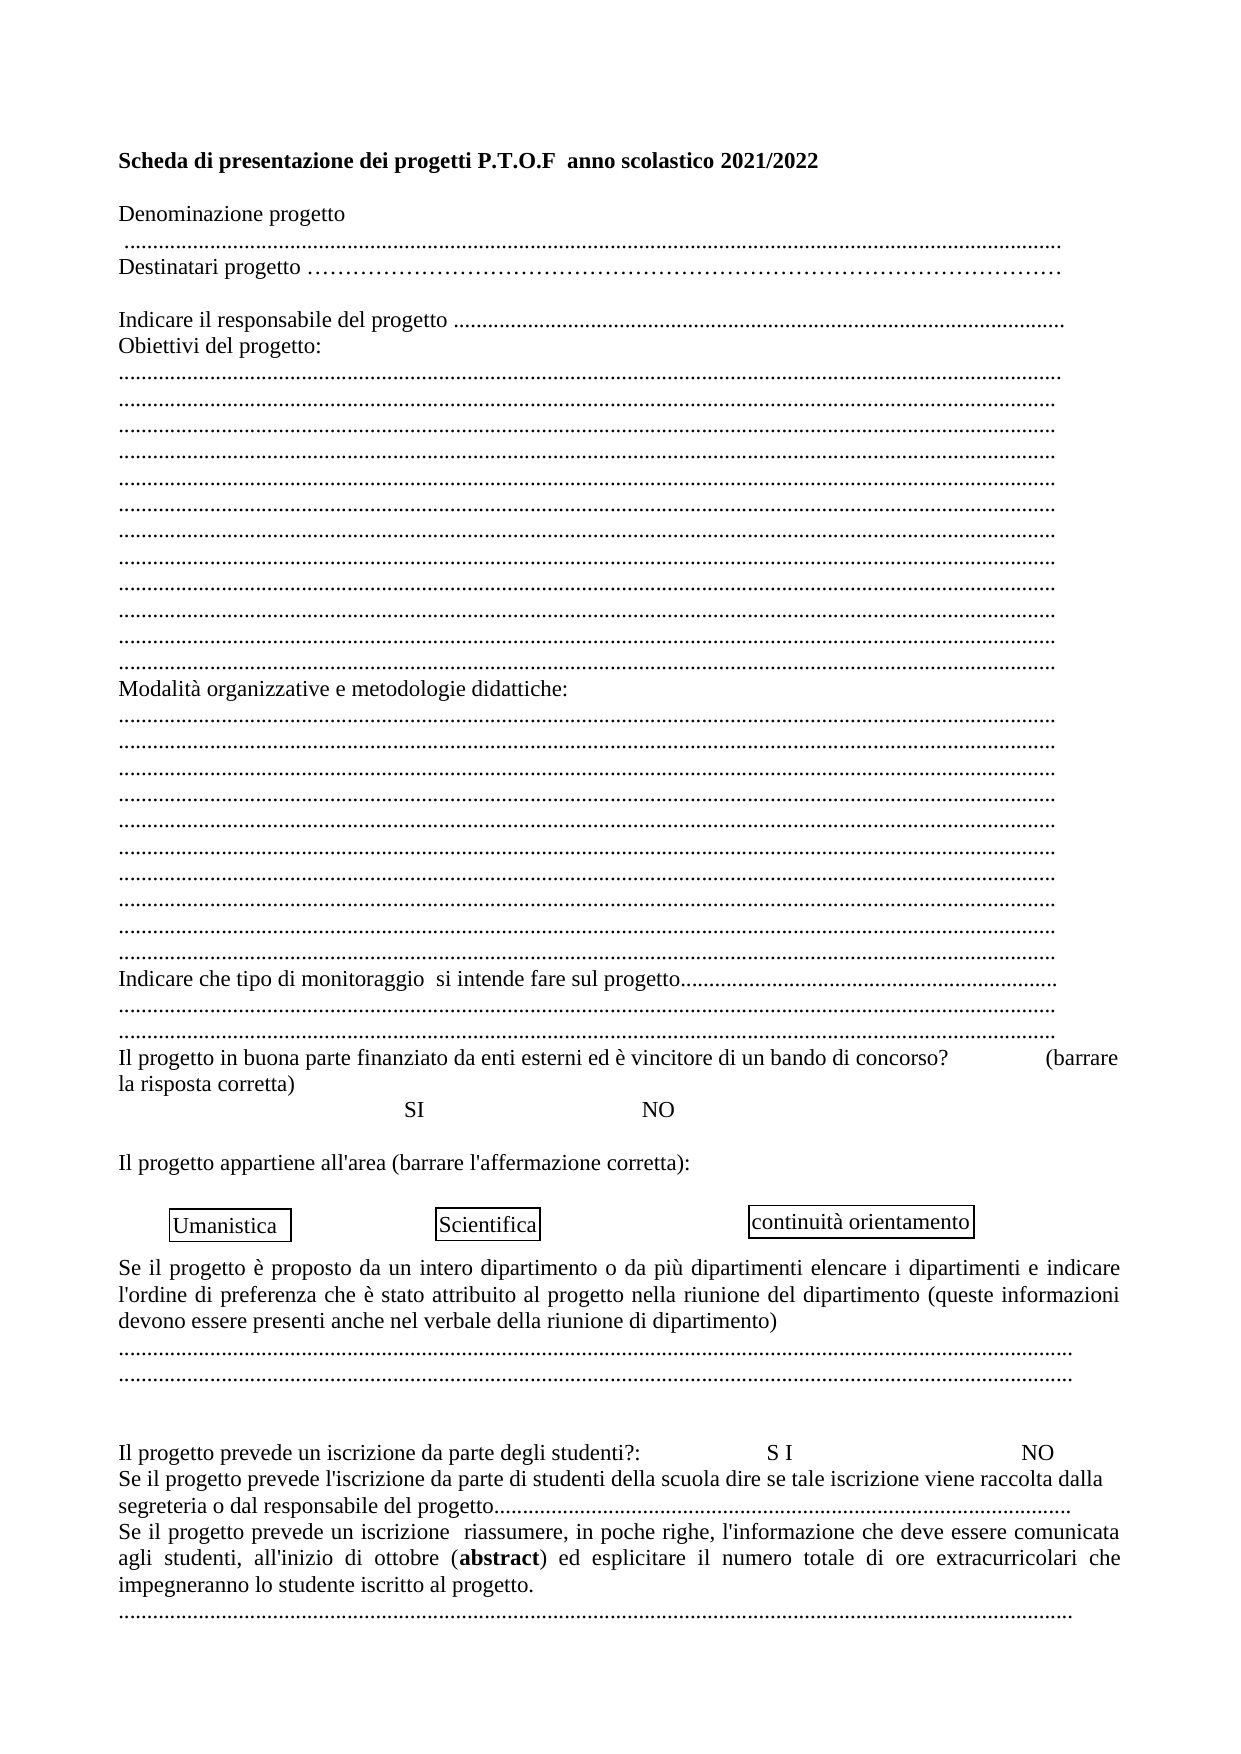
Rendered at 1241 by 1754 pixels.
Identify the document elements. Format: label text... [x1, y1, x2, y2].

text SI NO [118, 1096, 1122, 1123]
text ....................................................................................................................................................................... [118, 1597, 1122, 1623]
text .................................................................................................................................................................... [118, 806, 1122, 833]
text .................................................................................................................................................................... [118, 569, 1122, 596]
text .................................................................................................................................................................... [118, 622, 1122, 648]
text Obiettivi del progetto: [118, 332, 1122, 358]
text Scheda di presentazione dei progetti P.T.O.F anno scolastico 2021/2022 [118, 148, 1122, 174]
text Se il progetto è proposto da un intero dipartimento o da più dipartimenti elencare i dipartimenti e indicare l'ordine di preferenza che è stato attribuito al progetto nella riunione del dipartimento (queste informazioni devono essere presenti anche nel verbale della riunione di dipartimento) [118, 1254, 1122, 1333]
text continuità orientamento [751, 1208, 971, 1235]
text .................................................................................................................................................................... [118, 227, 1122, 253]
text Indicare il responsabile del progetto ........................................................................................................... [118, 306, 1122, 332]
text ..................................................................................................................................................................... [118, 358, 1122, 385]
text Se il progetto prevede l'iscrizione da parte di studenti della scuola dire se tale iscrizione viene raccolta dalla segreteria o dal responsabile del progetto..................................................................................................... [118, 1465, 1122, 1518]
text .................................................................................................................................................................... [118, 648, 1122, 675]
text .................................................................................................................................................................... [118, 385, 1122, 411]
text Se il progetto prevede un iscrizione riassumere, in poche righe, l'informazione che deve essere comunicata agli studenti, all'inizio di ottobre (abstract) ed esplicitare il numero totale di ore extracurricolari che impegneranno lo studente iscritto al progetto. [118, 1518, 1122, 1597]
text Il progetto prevede un iscrizione da parte degli studenti?: S I NO [118, 1439, 1122, 1465]
text ....................................................................................................................................................................... [118, 1360, 1122, 1386]
text Il progetto appartiene all'area (barrare l'affermazione corretta): [118, 1149, 1122, 1175]
text .................................................................................................................................................................... [118, 596, 1122, 622]
text Scientifica [439, 1211, 537, 1237]
text .................................................................................................................................................................... [118, 886, 1122, 912]
text Destinatari progetto ……………………………………………………………………………………… [118, 253, 1122, 279]
text Denominazione progetto [118, 200, 1122, 227]
text .................................................................................................................................................................... [118, 833, 1122, 859]
text .................................................................................................................................................................... [118, 754, 1122, 780]
text .................................................................................................................................................................... [118, 464, 1122, 490]
text Indicare che tipo di monitoraggio si intende fare sul progetto.................................................................. [118, 964, 1122, 991]
text .................................................................................................................................................................... [118, 517, 1122, 543]
text .................................................................................................................................................................... [118, 1017, 1122, 1044]
text Umanistica [172, 1212, 288, 1238]
text .................................................................................................................................................................... [118, 437, 1122, 464]
text .................................................................................................................................................................... [118, 859, 1122, 886]
text .................................................................................................................................................................... [118, 701, 1122, 727]
text .................................................................................................................................................................... [118, 543, 1122, 569]
text .................................................................................................................................................................... [118, 411, 1122, 437]
text ....................................................................................................................................................................... [118, 1333, 1122, 1360]
text .................................................................................................................................................................... [118, 938, 1122, 964]
text .................................................................................................................................................................... [118, 727, 1122, 754]
text .................................................................................................................................................................... [118, 991, 1122, 1017]
text .................................................................................................................................................................... [118, 912, 1122, 938]
text Il progetto in buona parte finanziato da enti esterni ed è vincitore di un bando di concorso? (barrare la risposta corretta) [118, 1044, 1122, 1096]
text .................................................................................................................................................................... [118, 490, 1122, 517]
text .................................................................................................................................................................... [118, 780, 1122, 806]
text Modalità organizzative e metodologie didattiche: [118, 675, 1122, 701]
